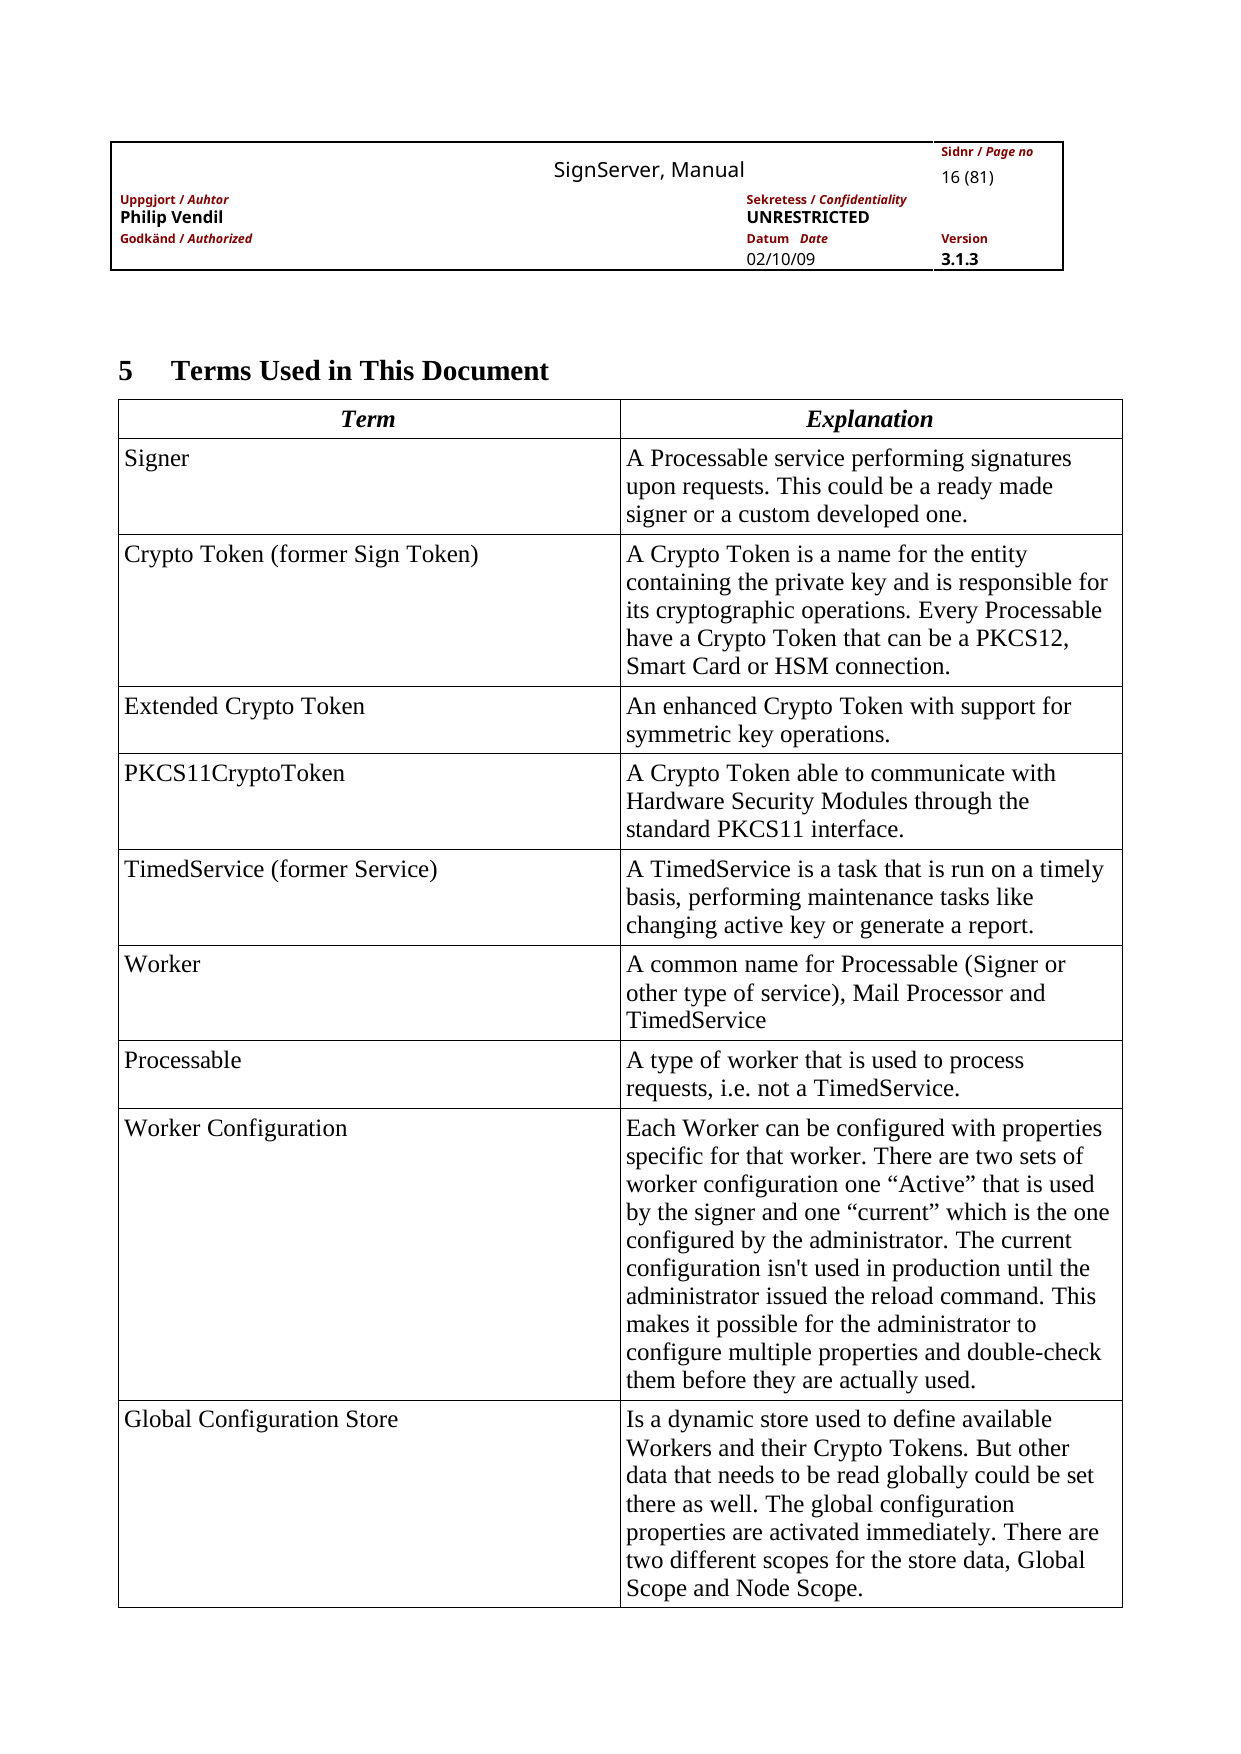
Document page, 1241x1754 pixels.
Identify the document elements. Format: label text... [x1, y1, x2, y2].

table_cell PKCS11CryptoToken [119, 754, 620, 849]
table_cell Worker [119, 946, 620, 1040]
table_header Term [119, 400, 620, 438]
table_cell Processable [119, 1041, 620, 1108]
table_cell Crypto Token (former Sign Token) [119, 535, 620, 686]
table_cell A TimedService is a task that is run on a timely basis, performing maintenance tasks like changing active key or generate a report. [621, 850, 1122, 945]
table_cell Global Configuration Store [119, 1401, 620, 1607]
table_cell A type of worker that is used to process requests, i.e. not a TimedService. [621, 1041, 1122, 1108]
table_cell Worker Configuration [119, 1109, 620, 1400]
table_cell Extended Crypto Token [119, 687, 620, 753]
table_cell Each Worker can be configured with properties specific for that worker. There are two sets of worker configuration one “Active” that is used by the signer and one “current” which is the one configured by the administrator. The current configuration isn't used in production until the administrator issued the reload command. This makes it possible for the administrator to configure multiple properties and double-check them before they are actually used. [621, 1109, 1122, 1400]
table_cell A Crypto Token is a name for the entity containing the private key and is responsible for its cryptographic operations. Every Processable have a Crypto Token that can be a PKCS12, Smart Card or HSM connection. [621, 535, 1122, 686]
table_cell A common name for Processable (Signer or other type of service), Mail Processor and TimedService [621, 946, 1122, 1040]
table_header Explanation [621, 400, 1122, 438]
table_cell A Crypto Token able to communicate with Hardware Security Modules through the standard PKCS11 interface. [621, 754, 1122, 849]
table_cell A Processable service performing signatures upon requests. This could be a ready made signer or a custom developed one. [621, 439, 1122, 534]
table_cell Is a dynamic store used to define available Workers and their Crypto Tokens. But other data that needs to be read globally could be set there as well. The global configuration properties are activated immediately. There are two different scopes for the store data, Global Scope and Node Scope. [621, 1401, 1122, 1607]
table_cell TimedService (former Service) [119, 850, 620, 945]
table_cell Signer [119, 439, 620, 534]
table_cell An enhanced Crypto Token with support for symmetric key operations. [621, 687, 1122, 753]
subtitle Terms Used in This Document [118, 354, 1122, 386]
